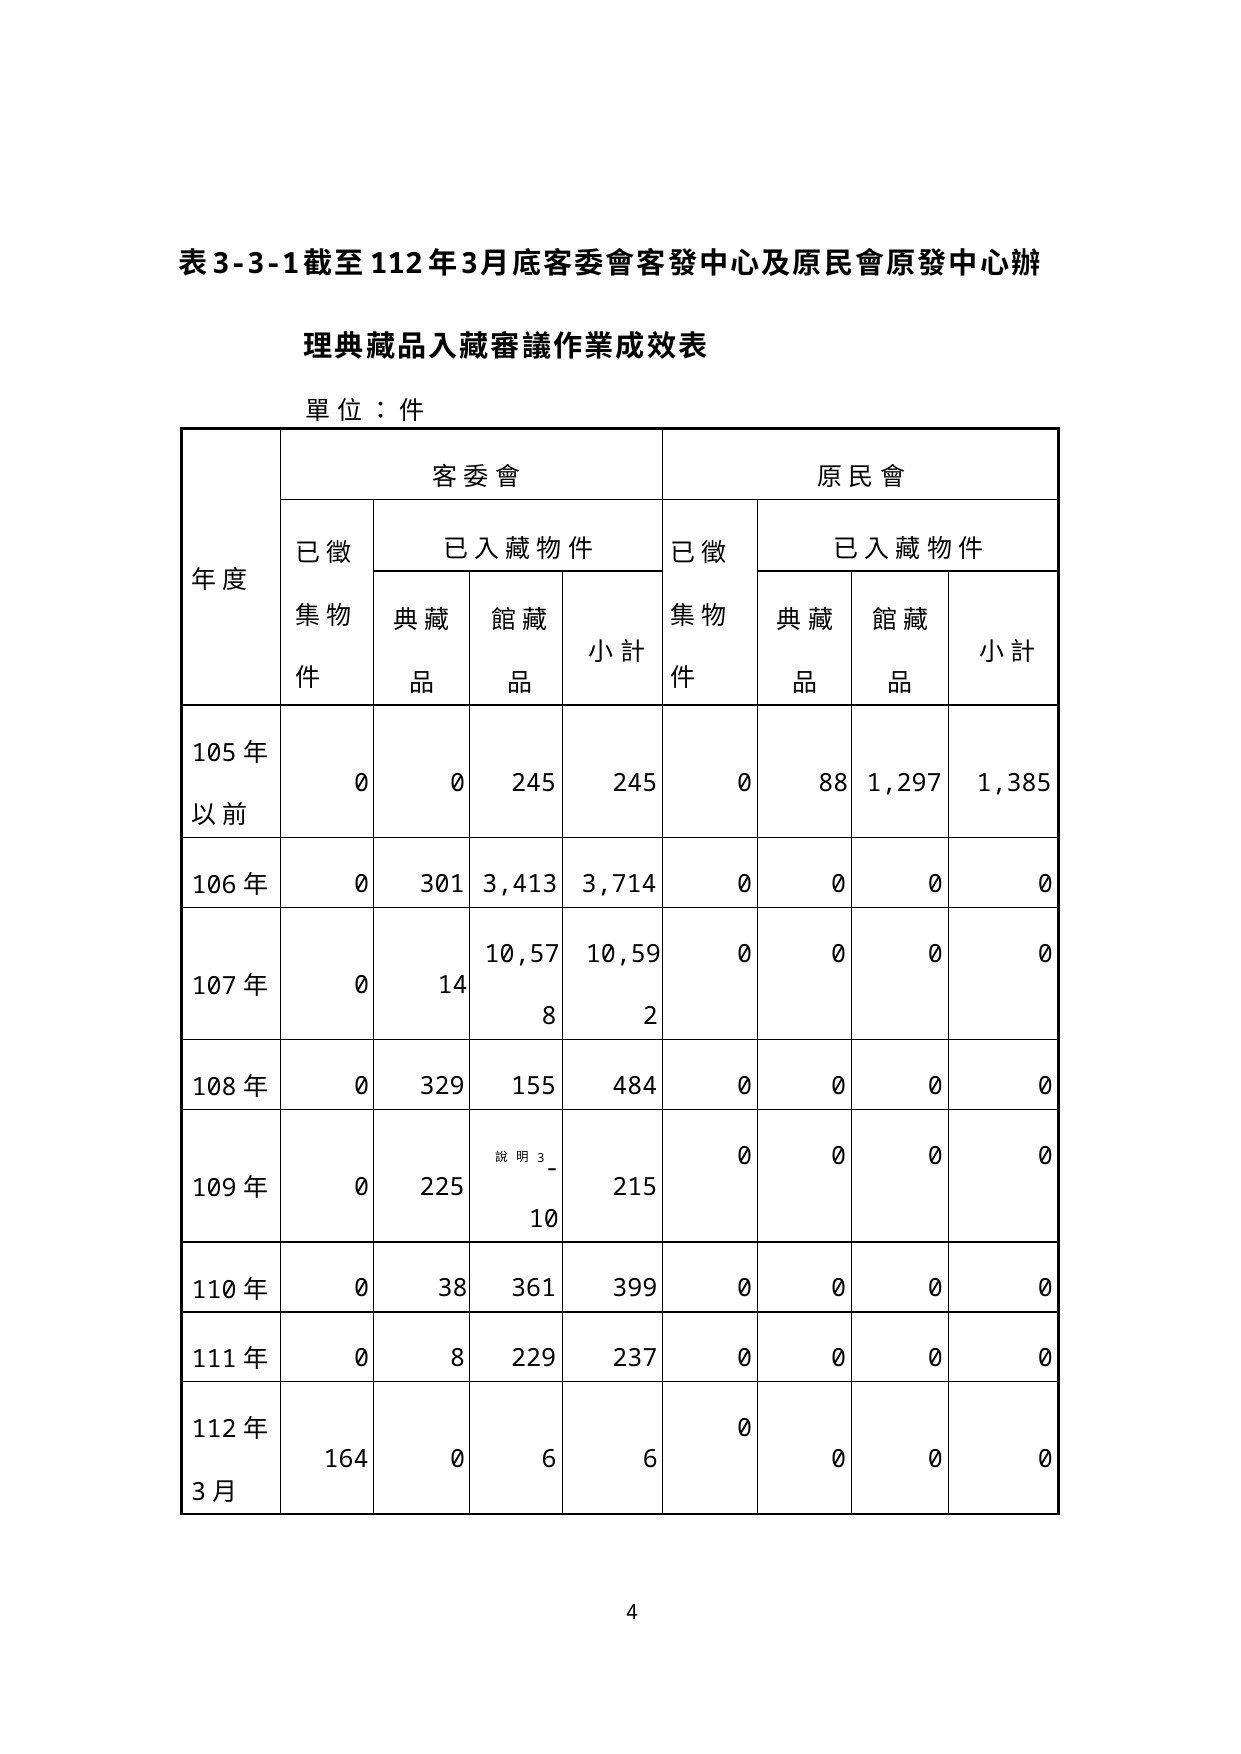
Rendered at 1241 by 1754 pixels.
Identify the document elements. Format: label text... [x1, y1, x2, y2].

table_cell 0 [281, 706, 373, 836]
table_cell 已徵集物件 [663, 500, 757, 704]
table_cell 164 [281, 1382, 373, 1513]
table_cell 10,578 [470, 908, 562, 1039]
table_cell 0 [758, 1243, 851, 1311]
table_cell 0 [663, 706, 757, 836]
table_cell 0 [663, 1382, 757, 1513]
table_cell 0 [852, 908, 948, 1039]
table_cell 106年 [183, 838, 280, 906]
table_cell 0 [281, 1313, 373, 1381]
table_cell 0 [281, 908, 373, 1039]
table_cell 0 [852, 1040, 948, 1109]
table_cell 0 [949, 1110, 1057, 1241]
table_cell 225 [374, 1110, 469, 1241]
table_cell 已徵集物件 [281, 500, 373, 704]
table_cell 155 [470, 1040, 562, 1109]
table_cell 0 [852, 1313, 948, 1381]
table_cell 0 [949, 908, 1057, 1039]
table_cell 小計 [563, 572, 662, 704]
table_cell 301 [374, 838, 469, 906]
table_cell 0 [281, 838, 373, 906]
table_cell 10,592 [563, 908, 662, 1039]
table_cell 105年以前 [183, 706, 280, 836]
table_cell 0 [374, 706, 469, 836]
table_cell 0 [663, 1313, 757, 1381]
table_cell 88 [758, 706, 851, 836]
table_cell 0 [758, 1110, 851, 1241]
table_cell 8 [374, 1313, 469, 1381]
table_cell 0 [949, 838, 1057, 906]
table_cell 1,297 [852, 706, 948, 836]
table_cell 361 [470, 1243, 562, 1311]
table_cell 3,714 [563, 838, 662, 906]
table_cell 館藏品 [852, 572, 948, 704]
table_cell 0 [281, 1040, 373, 1109]
table_cell 14 [374, 908, 469, 1039]
table_cell 0 [281, 1110, 373, 1241]
table_cell 237 [563, 1313, 662, 1381]
table_header 年度 [183, 430, 280, 704]
table_cell 0 [758, 1313, 851, 1381]
table_cell 0 [949, 1382, 1057, 1513]
table_cell 484 [563, 1040, 662, 1109]
table_cell 0 [281, 1243, 373, 1311]
table_cell 245 [563, 706, 662, 836]
table_cell 0 [663, 908, 757, 1039]
table_cell 110年 [183, 1243, 280, 1311]
table_cell 229 [470, 1313, 562, 1381]
table_cell 0 [949, 1243, 1057, 1311]
table_cell 0 [663, 1110, 757, 1241]
table_cell 0 [852, 838, 948, 906]
table_cell 0 [663, 838, 757, 906]
table_header 原民會 [663, 430, 1057, 499]
table_cell 已入藏物件 [758, 500, 1057, 570]
table_cell 0 [374, 1382, 469, 1513]
table_cell 6 [563, 1382, 662, 1513]
table_cell 107年 [183, 908, 280, 1039]
table_cell 已入藏物件 [374, 500, 662, 570]
table_cell 399 [563, 1243, 662, 1311]
text 表3-3-1截至112年3月底客委會客發中心及原民會原發中心辦理典藏品入藏審議作業成效表 單位：件 [171, 177, 1066, 427]
table_cell 112年3月 [183, 1382, 280, 1513]
table_cell 111年 [183, 1313, 280, 1381]
table_cell 小計 [949, 572, 1057, 704]
table_cell 1,385 [949, 706, 1057, 836]
table_cell 108年 [183, 1040, 280, 1109]
table_cell 0 [852, 1243, 948, 1311]
table_cell 說明3-10 [470, 1110, 562, 1241]
table_cell 館藏品 [470, 572, 562, 704]
table_cell 0 [852, 1110, 948, 1241]
table_cell 典藏品 [758, 572, 851, 704]
table_cell 0 [663, 1040, 757, 1109]
table_cell 329 [374, 1040, 469, 1109]
table_cell 3,413 [470, 838, 562, 906]
table_cell 245 [470, 706, 562, 836]
table_cell 0 [949, 1040, 1057, 1109]
table_cell 0 [852, 1382, 948, 1513]
table_cell 0 [949, 1313, 1057, 1381]
table_header 客委會 [281, 430, 662, 499]
table_cell 典藏品 [374, 572, 469, 704]
table_cell 0 [758, 908, 851, 1039]
table_cell 0 [663, 1243, 757, 1311]
table_cell 215 [563, 1110, 662, 1241]
table_cell 6 [470, 1382, 562, 1513]
table_cell 0 [758, 1382, 851, 1513]
table_cell 0 [758, 1040, 851, 1109]
table_cell 38 [374, 1243, 469, 1311]
table_cell 109年 [183, 1110, 280, 1241]
table_cell 0 [758, 838, 851, 906]
